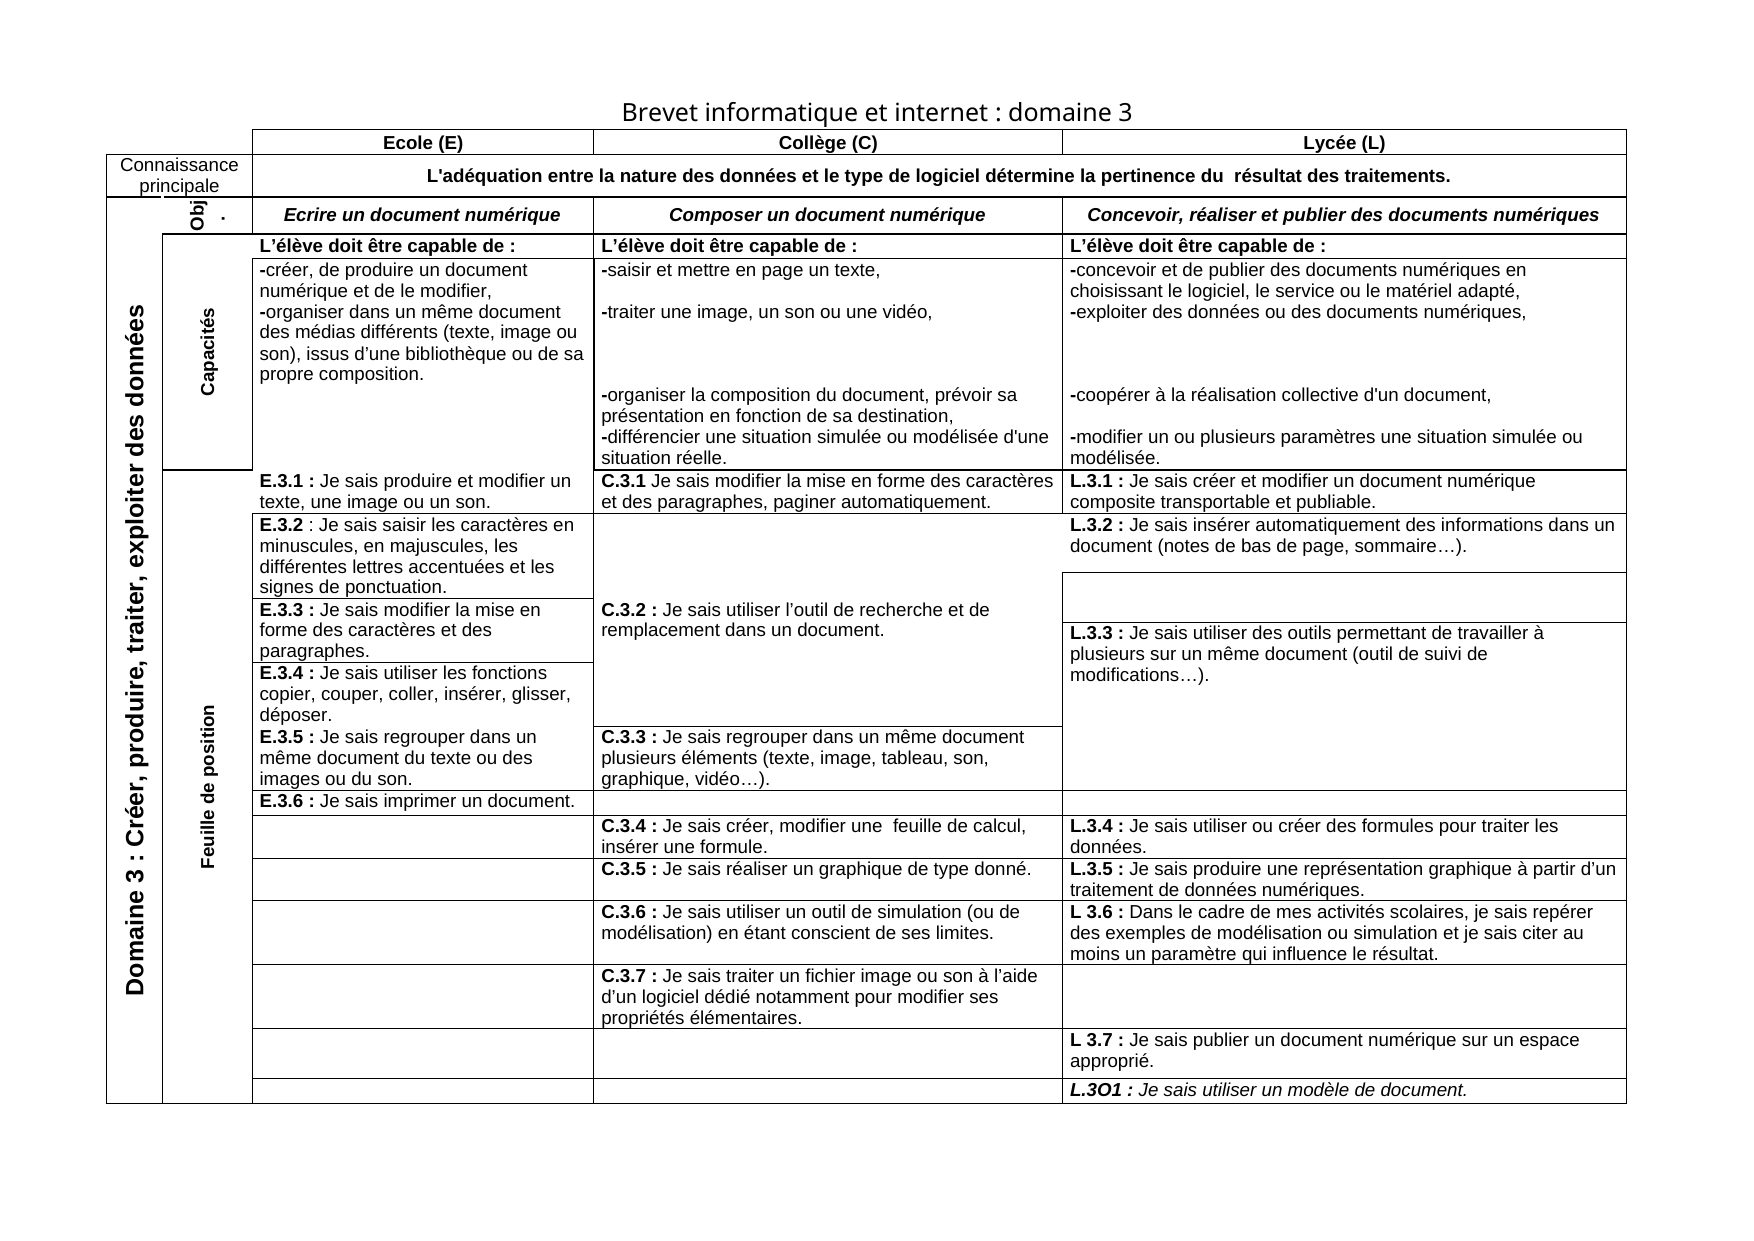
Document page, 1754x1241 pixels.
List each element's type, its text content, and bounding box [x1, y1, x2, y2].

table_cell [253, 427, 593, 468]
text Brevet informatique et internet : domaine 3 [106, 94, 1648, 128]
table_cell Feuille de position [163, 471, 252, 1103]
table_header Concevoir, réaliser et publier des documents numériques [1063, 198, 1626, 233]
table_cell [1063, 573, 1626, 622]
table_header Collège (C) [594, 130, 1062, 153]
table_cell [1063, 726, 1626, 789]
table_cell E.3.4 : Je sais utiliser les fonctions copier, couper, coller, insérer, glisser, déposer. [253, 663, 593, 726]
table_header L’élève doit être capable de : [252, 235, 593, 258]
table_cell coopérer à la réalisation collective d'un document, [1063, 385, 1626, 427]
table_cell créer, de produire un document numérique et de le modifier, [253, 259, 593, 301]
table_cell E.3.3 : Je sais modifier la mise en forme des caractères et des paragraphes. [253, 599, 593, 662]
table_cell [594, 1079, 1062, 1103]
table_header Obj. [163, 197, 252, 233]
table_cell organiser dans un même document des médias différents (texte, image ou son), issus d’une bibliothèque ou de sa propre composition. [253, 301, 593, 385]
table_cell L'adéquation entre la nature des données et le type de logiciel détermine la pertinence du résultat des traitements. [253, 155, 1626, 196]
table_header L’élève doit être capable de : [594, 235, 1062, 258]
table_cell L 3.6 : Dans le cadre de mes activités scolaires, je sais repérer des exemples de modélisation ou simulation et je sais citer au moins un paramètre qui influence le résultat. [1063, 901, 1626, 964]
table_header L.3.1 : Je sais créer et modifier un document numérique composite transportable et publiable. [1063, 471, 1626, 513]
table_cell E.3.5 : Je sais regrouper dans un même document du texte ou des images ou du son. [253, 726, 593, 789]
table_header Ecole (E) [253, 130, 593, 153]
table_cell [253, 816, 593, 857]
table_cell L.3O1 : Je sais utiliser un modèle de document. [1063, 1079, 1626, 1103]
table_cell C.3.7 : Je sais traiter un fichier image ou son à l’aide d’un logiciel dédié notamment pour modifier ses propriétés élémentaires. [594, 965, 1062, 1028]
table_cell Connaissance principale [107, 155, 252, 196]
table_cell exploiter des données ou des documents numériques, [1063, 301, 1626, 385]
table_cell L.3.5 : Je sais produire une représentation graphique à partir d’un traitement de données numériques. [1063, 859, 1626, 900]
table_cell [253, 1029, 593, 1078]
table_cell C.3.2 : Je sais utiliser l’outil de recherche et de remplacement dans un document. [594, 514, 1062, 726]
table_cell E.3.6 : Je sais imprimer un document. [253, 791, 593, 814]
table_cell [253, 385, 593, 427]
table_cell [253, 859, 593, 900]
table_header C.3.1 Je sais modifier la mise en forme des caractères et des paragraphes, paginer automatiquement. [594, 471, 1062, 513]
table_cell [253, 901, 593, 964]
table_cell [1063, 791, 1626, 814]
table_cell [594, 1029, 1062, 1078]
table_cell différencier une situation simulée ou modélisée d'une situation réelle. [595, 427, 1062, 468]
table_cell [1063, 965, 1626, 1028]
table_header Ecrire un document numérique [253, 198, 593, 233]
table_cell concevoir et de publier des documents numériques en choisissant le logiciel, le service ou le matériel adapté, [1063, 259, 1626, 301]
table_cell L.3.4 : Je sais utiliser ou créer des formules pour traiter les données. [1063, 816, 1626, 857]
table_cell C.3.6 : Je sais utiliser un outil de simulation (ou de modélisation) en étant conscient de ses limites. [594, 901, 1062, 964]
table_cell modifier un ou plusieurs paramètres une situation simulée ou modélisée. [1063, 427, 1626, 468]
table_cell L.3.3 : Je sais utiliser des outils permettant de travailler à plusieurs sur un même document (outil de suivi de modifications…). [1063, 623, 1626, 726]
table_header L.3.2 : Je sais insérer automatiquement des informations dans un document (notes de bas de page, sommaire…). [1063, 514, 1626, 572]
table_header E.3.2 : Je sais saisir les caractères en minuscules, en majuscules, les différentes lettres accentuées et les signes de ponctuation. [253, 514, 593, 598]
table_cell [253, 965, 593, 1028]
table_cell C.3.5 : Je sais réaliser un graphique de type donné. [594, 859, 1062, 900]
table_cell Capacités [163, 235, 252, 468]
table_cell [594, 791, 1062, 814]
table_cell traiter une image, un son ou une vidéo, [595, 301, 1062, 385]
table_cell L 3.7 : Je sais publier un document numérique sur un espace approprié. [1063, 1029, 1626, 1078]
table_cell organiser la composition du document, prévoir sa présentation en fonction de sa destination, [595, 385, 1062, 427]
table_header L’élève doit être capable de : [1063, 235, 1626, 258]
table_cell saisir et mettre en page un texte, [595, 259, 1062, 301]
table_cell C.3.3 : Je sais regrouper dans un même document plusieurs éléments (texte, image, tableau, son, graphique, vidéo…). [594, 727, 1062, 789]
table_cell [253, 1079, 593, 1103]
table_cell Domaine 3 : Créer, produire, traiter, exploiter des données [107, 196, 162, 1103]
table_cell C.3.4 : Je sais créer, modifier une feuille de calcul, insérer une formule. [594, 816, 1062, 857]
table_header E.3.1 : Je sais produire et modifier un texte, une image ou un son. [252, 469, 593, 513]
table_header Composer un document numérique [594, 198, 1062, 233]
table_header Lycée (L) [1063, 130, 1626, 153]
table_header [106, 129, 252, 153]
